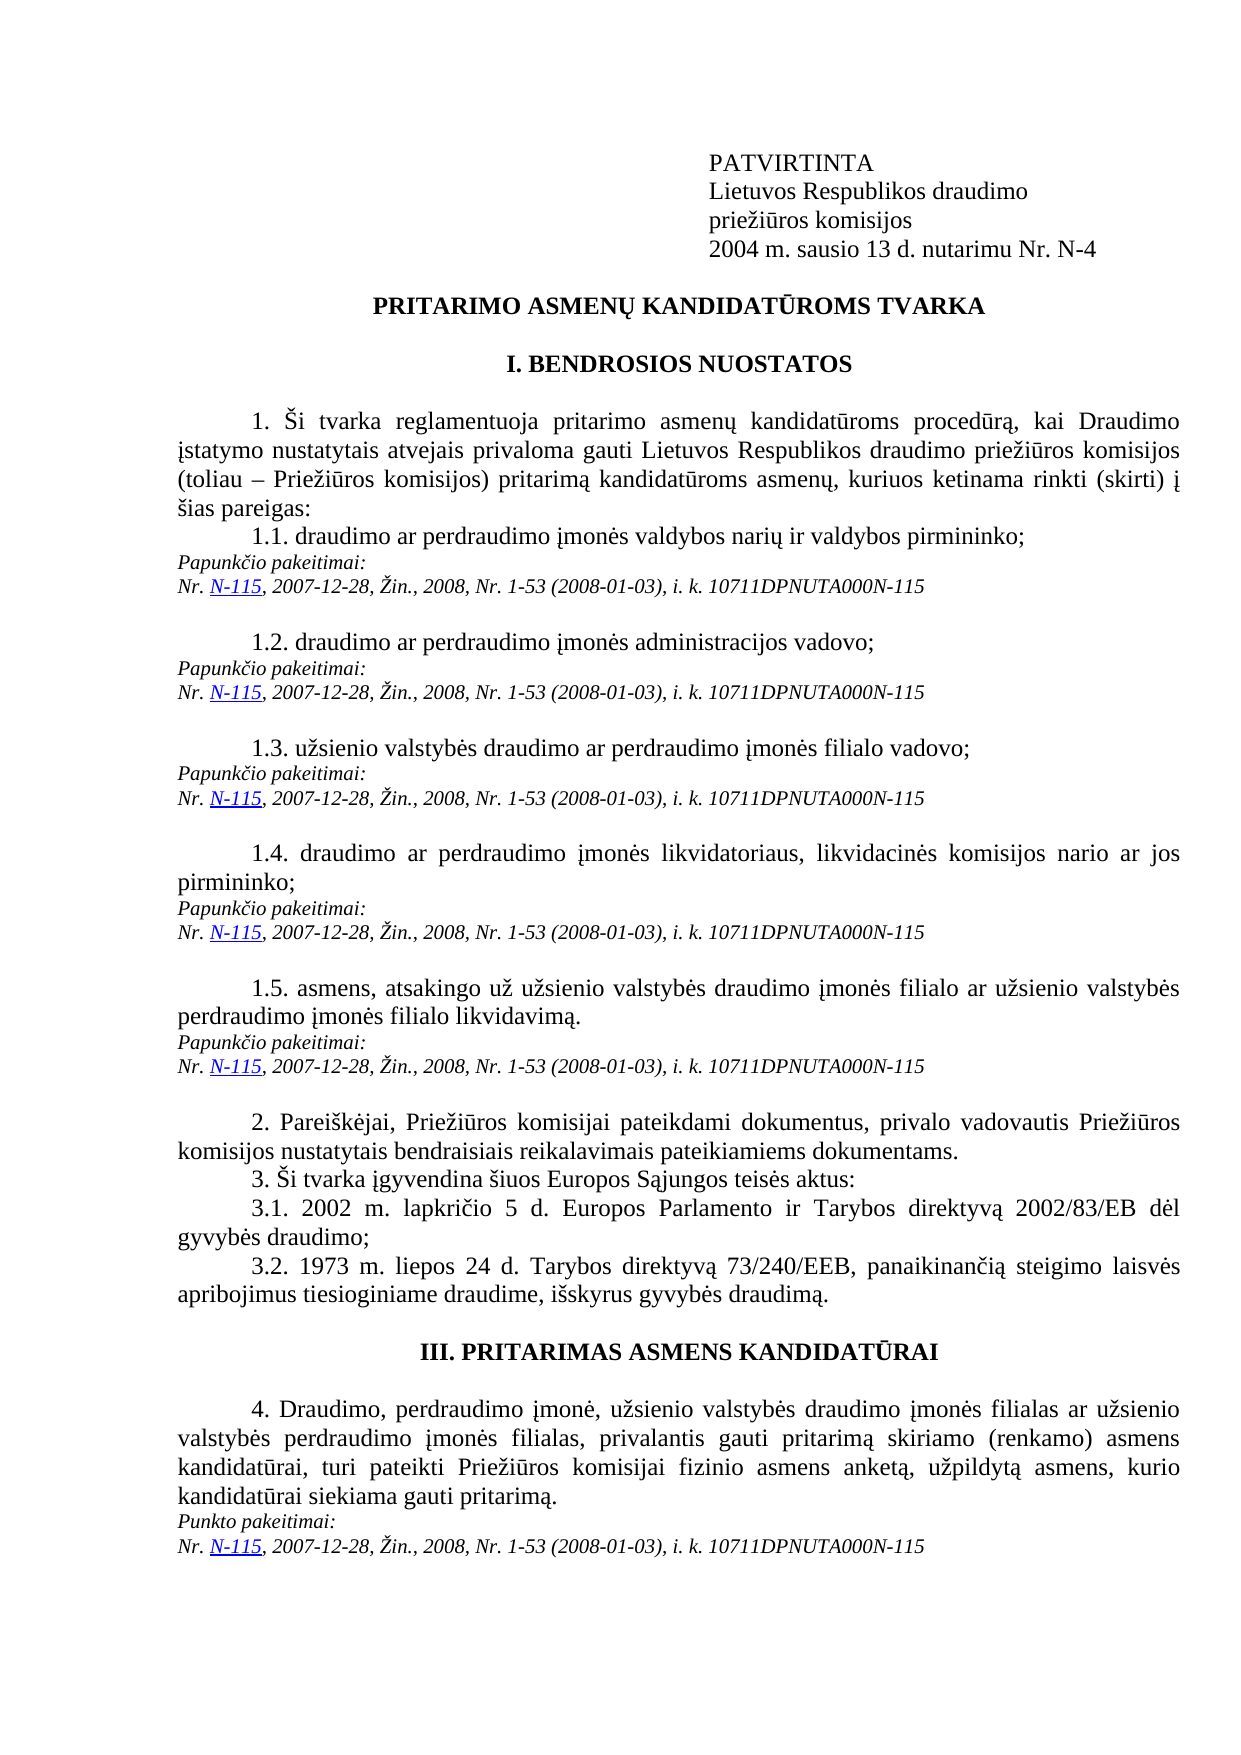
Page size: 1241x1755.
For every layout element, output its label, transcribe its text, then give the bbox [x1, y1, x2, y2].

text Nr. N-115, 2007-12-28, Žin., 2008, Nr. 1-53 (2008-01-03), i. k. 10711DPNUTA000N-115 [177, 785, 1181, 809]
text 1.5. asmens, atsakingo už užsienio valstybės draudimo įmonės filialo ar užsienio valstybės perdraudimo įmonės filialo likvidavimą. [177, 973, 1181, 1030]
text PATVIRTINTA [709, 148, 1181, 176]
text Papunkčio pakeitimai: [177, 896, 1181, 920]
text Papunkčio pakeitimai: [177, 761, 1181, 785]
text 1.4. draudimo ar perdraudimo įmonės likvidatoriaus, likvidacinės komisijos nario ar jos pirmininko; [177, 838, 1181, 896]
text 2. Pareiškėjai, Priežiūros komisijai pateikdami dokumentus, privalo vadovautis Priežiūros komisijos nustatytais bendraisiais reikalavimais pateikiamiems dokumentams. [177, 1107, 1181, 1164]
text 3.2. 1973 m. liepos 24 d. Tarybos direktyvą 73/240/EEB, panaikinančią steigimo laisvės apribojimus tiesioginiame draudime, išskyrus gyvybės draudimą. [177, 1251, 1181, 1308]
text Nr. N-115, 2007-12-28, Žin., 2008, Nr. 1-53 (2008-01-03), i. k. 10711DPNUTA000N-115 [177, 574, 1181, 598]
text 4. Draudimo, perdraudimo įmonė, užsienio valstybės draudimo įmonės filialas ar užsienio valstybės perdraudimo įmonės filialas, privalantis gauti pritarimą skiriamo (renkamo) asmens kandidatūrai, turi pateikti Priežiūros komisijai fizinio asmens anketą, užpildytą asmens, kurio kandidatūrai siekiama gauti pritarimą. [177, 1394, 1181, 1509]
text 2004 m. sausio 13 d. nutarimu Nr. N-4 [177, 234, 1181, 263]
text 1.1. draudimo ar perdraudimo įmonės valdybos narių ir valdybos pirmininko; [177, 521, 1181, 550]
text Papunkčio pakeitimai: [177, 550, 1181, 574]
text III. pritarimas asmens kandidatūrai [177, 1337, 1181, 1366]
text Nr. N-115, 2007-12-28, Žin., 2008, Nr. 1-53 (2008-01-03), i. k. 10711DPNUTA000N-115 [177, 680, 1181, 704]
text priežiūros komisijos [177, 205, 1181, 234]
text Punkto pakeitimai: [177, 1509, 1181, 1533]
text 3. Ši tvarka įgyvendina šiuos Europos Sąjungos teisės aktus: [177, 1164, 1181, 1193]
text Nr. N-115, 2007-12-28, Žin., 2008, Nr. 1-53 (2008-01-03), i. k. 10711DPNUTA000N-115 [177, 1054, 1181, 1078]
text 1.3. užsienio valstybės draudimo ar perdraudimo įmonės filialo vadovo; [177, 733, 1181, 761]
text 1. Ši tvarka reglamentuoja pritarimo asmenų kandidatūroms procedūrą, kai Draudimo įstatymo nustatytais atvejais privaloma gauti Lietuvos Respublikos draudimo priežiūros komisijos (toliau – Priežiūros komisijos) pritarimą kandidatūroms asmenų, kuriuos ketinama rinkti (skirti) į šias pareigas: [177, 406, 1181, 521]
text PRITARIMO Asmenų kandidatūroms tvarka [177, 291, 1181, 320]
text Nr. N-115, 2007-12-28, Žin., 2008, Nr. 1-53 (2008-01-03), i. k. 10711DPNUTA000N-115 [177, 1533, 1181, 1558]
text Lietuvos Respublikos draudimo [177, 176, 1181, 205]
text Papunkčio pakeitimai: [177, 656, 1181, 680]
text Nr. N-115, 2007-12-28, Žin., 2008, Nr. 1-53 (2008-01-03), i. k. 10711DPNUTA000N-115 [177, 920, 1181, 944]
text 1.2. draudimo ar perdraudimo įmonės administracijos vadovo; [177, 627, 1181, 656]
text I. BENDROSIOS NUOSTATOS [177, 349, 1181, 378]
text Papunkčio pakeitimai: [177, 1030, 1181, 1054]
text 3.1. 2002 m. lapkričio 5 d. Europos Parlamento ir Tarybos direktyvą 2002/83/EB dėl gyvybės draudimo; [177, 1193, 1181, 1251]
